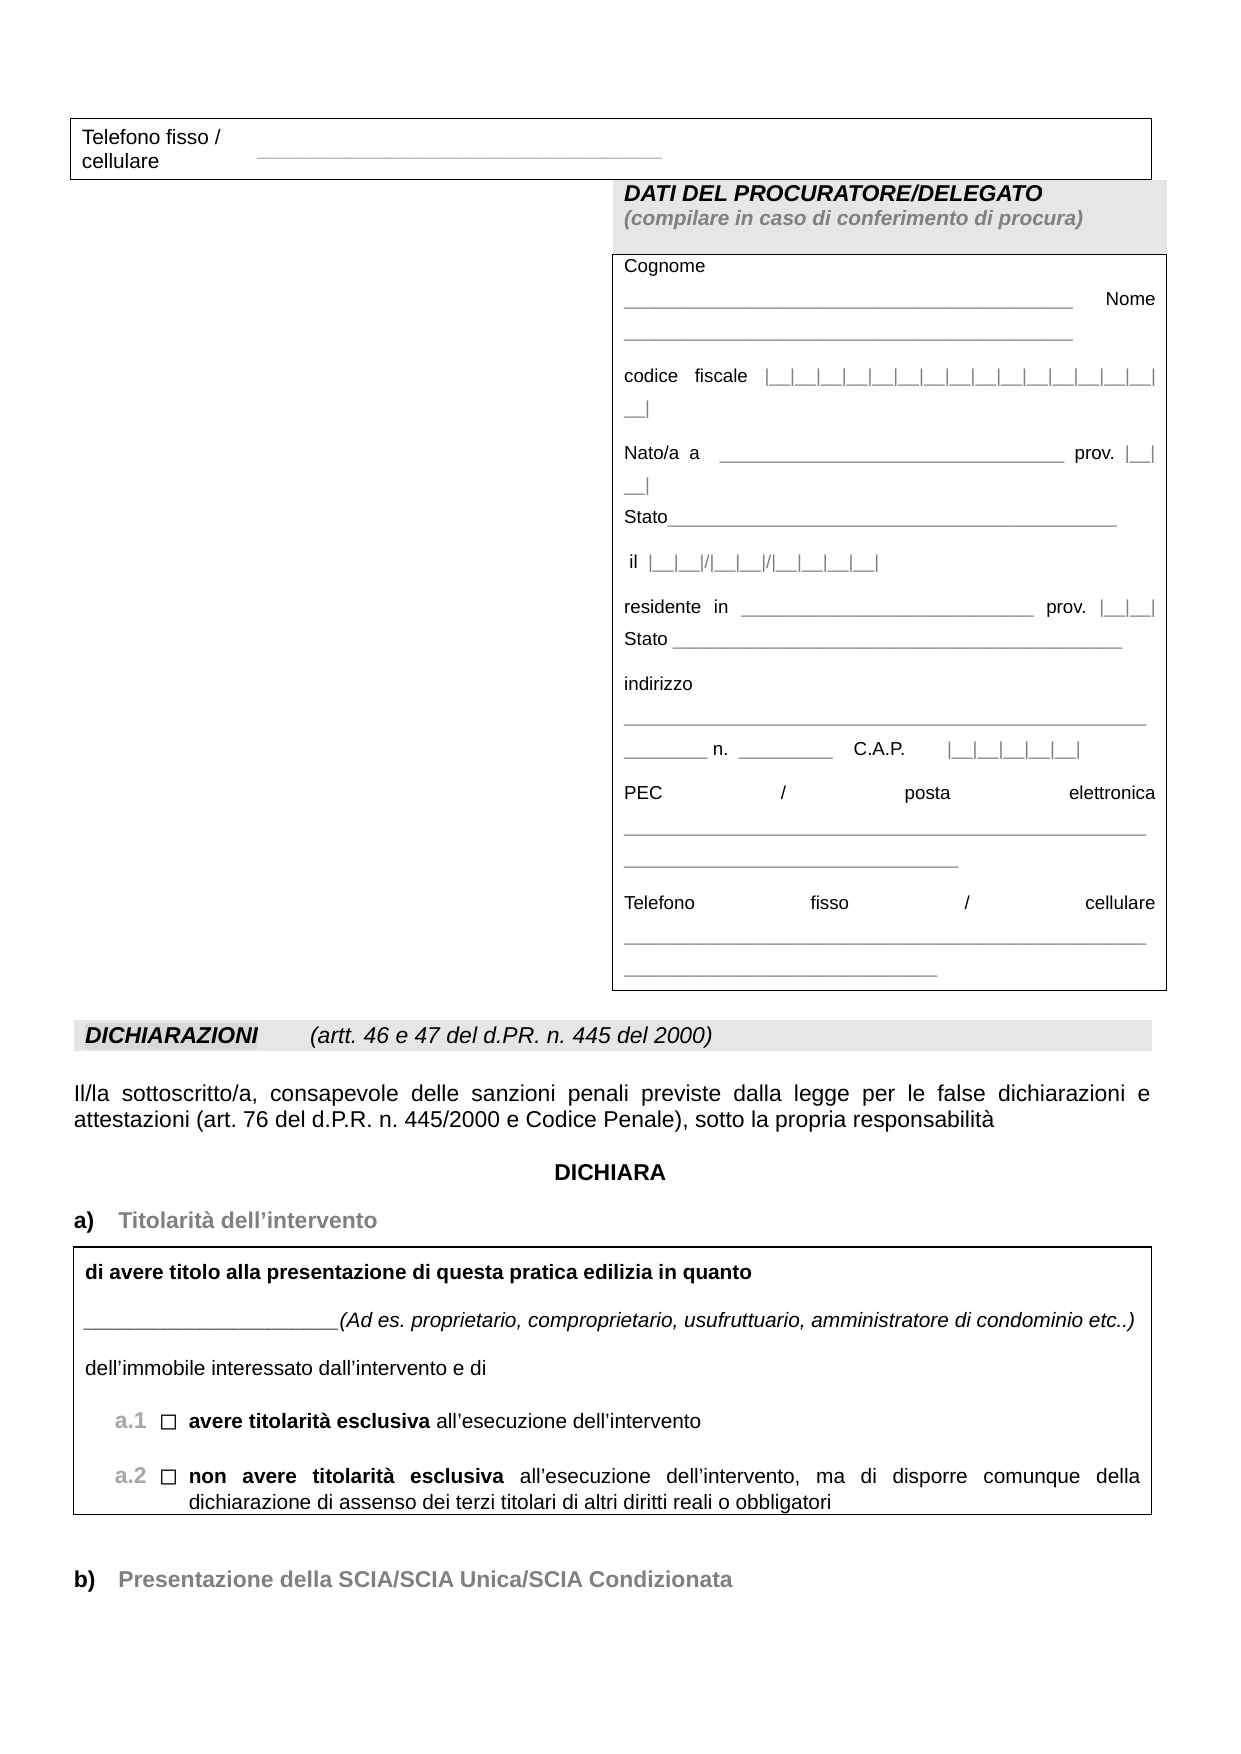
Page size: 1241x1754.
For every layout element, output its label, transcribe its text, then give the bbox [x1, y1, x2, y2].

table_header [59, 118, 70, 180]
list Presentazione della SCIA/SCIA Unica/SCIA Condizionata [74, 1566, 1122, 1593]
table_cell Cognome ___________________________________________ Nome ___________________________________________ codice fiscale |__|__|__|__|__|__|__|__|__|__|__|__|__|__|__|__| Nato/a a _________________________________ prov. |__|__| Stato___________________________________________ il |__|__|/|__|__|/|__|__|__|__| residente in ____________________________ prov. |__|__| Stato ___________________________________________ indirizzo __________________________________________________________ n. _________ C.A.P. |__|__|__|__|__| PEC / posta elettronica __________________________________________________________________________________ Telefono fisso / cellulare ________________________________________________________________________________ [613, 255, 1166, 990]
table_cell [59, 180, 613, 254]
table_cell Telefono fisso / cellulare [71, 119, 247, 179]
table_cell [59, 254, 612, 990]
table_cell DATI DEL PROCURATORE/DELEGATO (compilare in caso di conferimento di procura) [613, 180, 1167, 254]
subtitle DICHIARA [74, 1159, 1152, 1185]
table_cell ___________________________________ [247, 119, 690, 179]
table_cell ______________________(Ad es. proprietario, comproprietario, usufruttuario, amministratore di condominio etc..) dell’immobile interessato dall’intervento e di [74, 1284, 1151, 1380]
list Titolarità dell’intervento [74, 1207, 1122, 1234]
table_cell ◻ avere titolarità esclusiva all’esecuzione dell’intervento ◻ non avere titolarità esclusiva all’esecuzione dell’intervento, ma di disporre comunque della dichiarazione di assenso dei terzi titolari di altri diritti reali o obbligatori [74, 1380, 1151, 1514]
table_cell [808, 119, 1151, 179]
table_cell [690, 119, 808, 179]
table_header di avere titolo alla presentazione di questa pratica edilizia in quanto [74, 1248, 1151, 1284]
table_header DICHIARAZIONI (artt. 46 e 47 del d.PR. n. 445 del 2000) [74, 1020, 1152, 1051]
text Il/la sottoscritto/a, consapevole delle sanzioni penali previste dalla legge per le false dichiarazioni e attestazioni (art. 76 del d.P.R. n. 445/2000 e Codice Penale), sotto la propria responsabilità [74, 1080, 1152, 1133]
table_header [1152, 118, 1167, 180]
